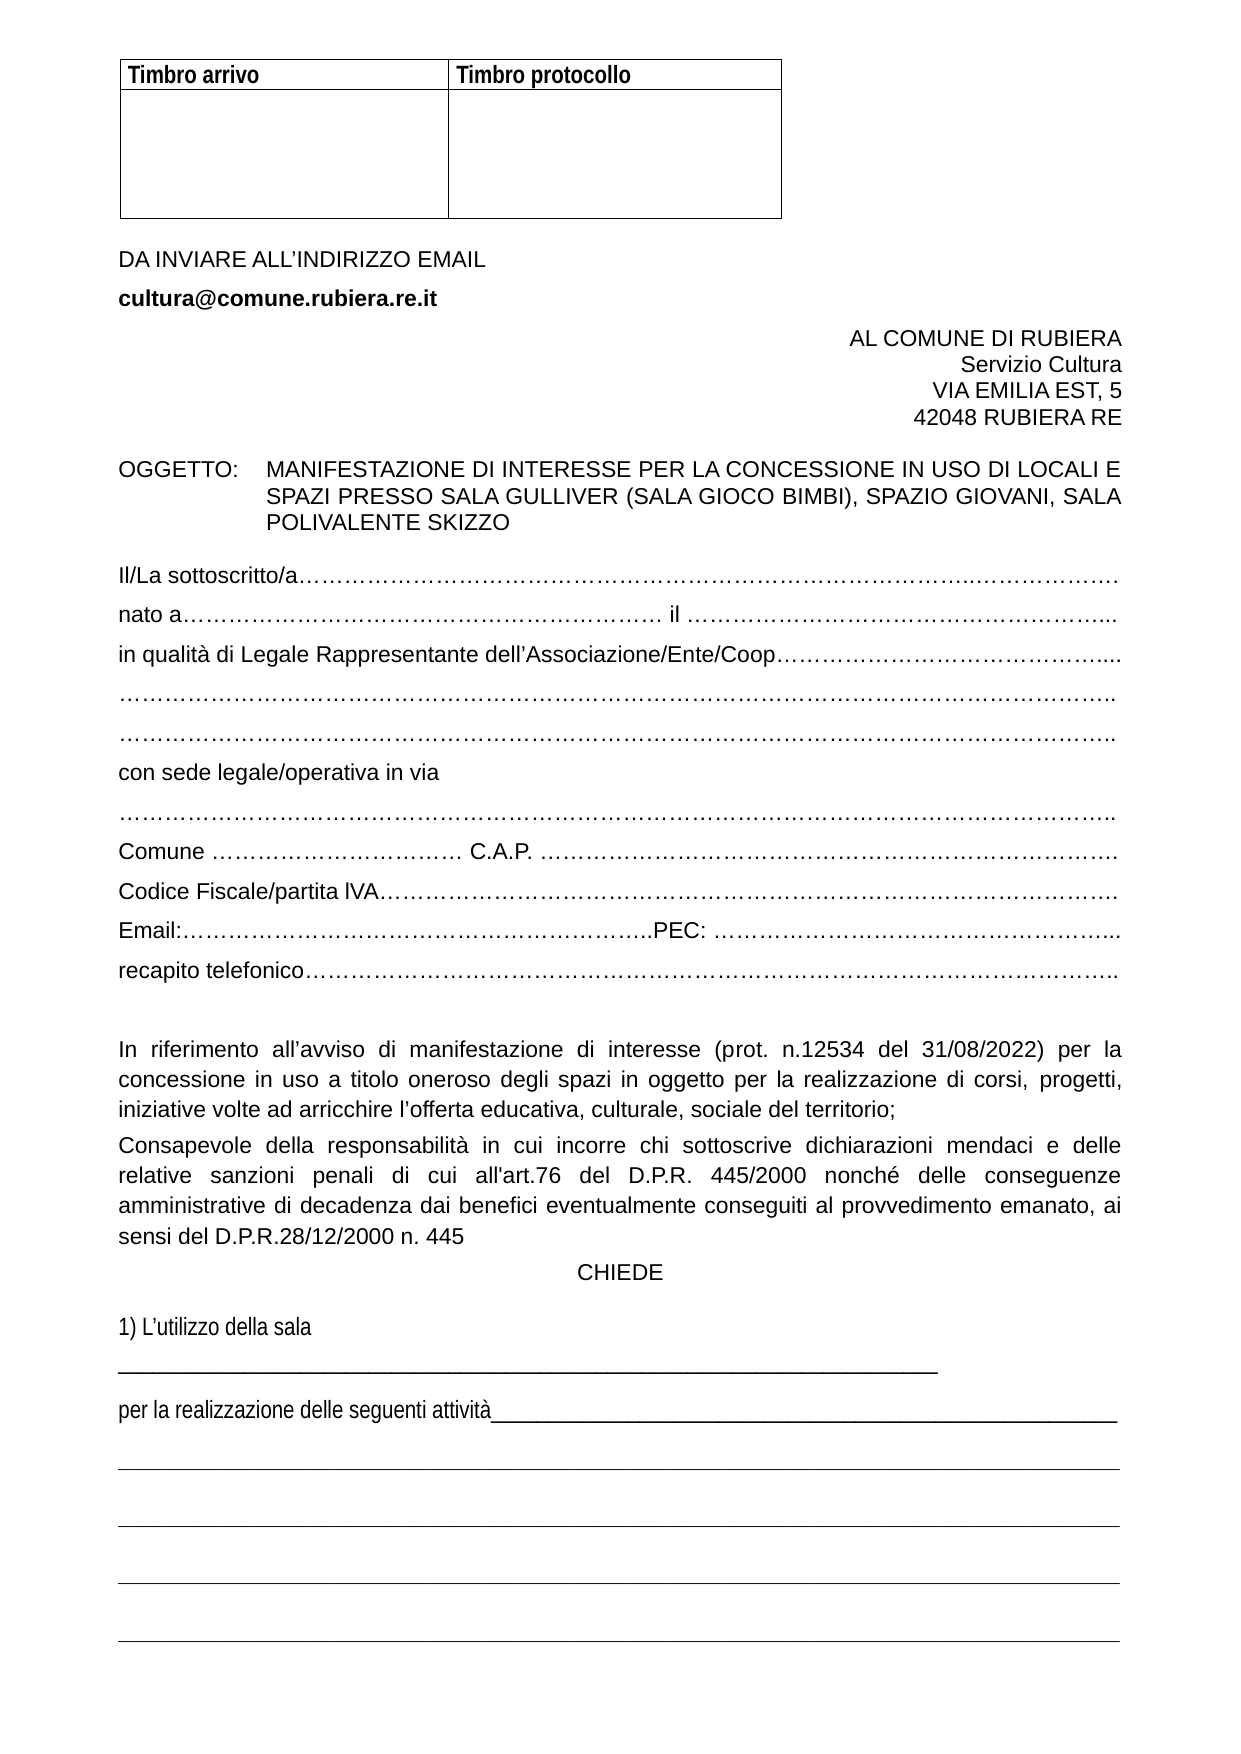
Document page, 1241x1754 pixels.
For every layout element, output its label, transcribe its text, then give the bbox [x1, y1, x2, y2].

text 42048 RUBIERA RE [118, 404, 1122, 430]
text Consapevole della responsabilità in cui incorre chi sottoscrive dichiarazioni mendaci e delle relative sanzioni penali di cui all'art.76 del D.P.R. 445/2000 nonché delle conseguenze amministrative di decadenza dai benefici eventualmente conseguiti al provvedimento emanato, ai sensi del D.P.R.28/12/2000 n. 445 [118, 1132, 1122, 1249]
text con sede legale/operativa in via [118, 759, 1122, 786]
text DA INVIARE ALL’INDIRIZZO EMAIL [118, 246, 1122, 272]
text Comune …………………………… C.A.P. …………………………………………………………………. [118, 838, 1122, 864]
text ________________________________________________________________________________________ [118, 1501, 1122, 1530]
text cultura@comune.rubiera.re.it [118, 285, 1122, 311]
text 1) L’utilizzo della sala ________________________________________________________________________ [118, 1312, 1122, 1374]
table_cell [449, 90, 781, 218]
text nato a……………………………………………………… il ………………………………………………... [118, 601, 1122, 628]
text Servizio Cultura [118, 351, 1122, 377]
table_header Timbro arrivo [121, 60, 448, 89]
text VIA EMILIA EST, 5 [118, 377, 1122, 404]
text ………………………………………………………………………………………………………………….. [118, 799, 1122, 825]
text ________________________________________________________________________________________ [118, 1444, 1122, 1472]
text ………………………………………………………………………………………………………………….. [118, 720, 1122, 746]
text ________________________________________________________________________________________ [118, 1558, 1122, 1587]
text AL COMUNE DI RUBIERA [118, 324, 1122, 351]
table_header Timbro protocollo [449, 60, 781, 89]
text In riferimento all’avviso di manifestazione di interesse (prot. n.12534 del 31/08/2022) per la concessione in uso a titolo oneroso degli spazi in oggetto per la realizzazione di corsi, progetti, iniziative volte ad arricchire l’offerta educativa, culturale, sociale del territorio; [118, 1036, 1122, 1122]
text Codice Fiscale/partita lVA……………………………………………………………………………………. [118, 878, 1122, 904]
table_cell [121, 90, 448, 218]
text Il/La sottoscritto/a……………………………………………………………………………..………………. [118, 562, 1122, 588]
text CHIEDE [118, 1259, 1122, 1285]
text per la realizzazione delle seguenti attività_______________________________________________________ [118, 1395, 1122, 1423]
text ________________________________________________________________________________________ [118, 1616, 1122, 1644]
text recapito telefonico…………………………………………………………………………………………….. [118, 957, 1122, 983]
text OGGETTO: MANIFESTAZIONE DI INTERESSE PER LA CONCESSIONE IN USO DI LOCALI E SPAZI PRESSO SALA GULLIVER (SALA GIOCO BIMBI), SPAZIO GIOVANI, SALA POLIVALENTE SKIZZO [118, 456, 1122, 535]
text in qualità di Legale Rappresentante dell’Associazione/Ente/Coop……………………………………....………………………………………………………………………………………………………………….. [118, 641, 1122, 707]
text Email:……………………………………………………..PEC: ……………………………………………... [118, 917, 1122, 943]
